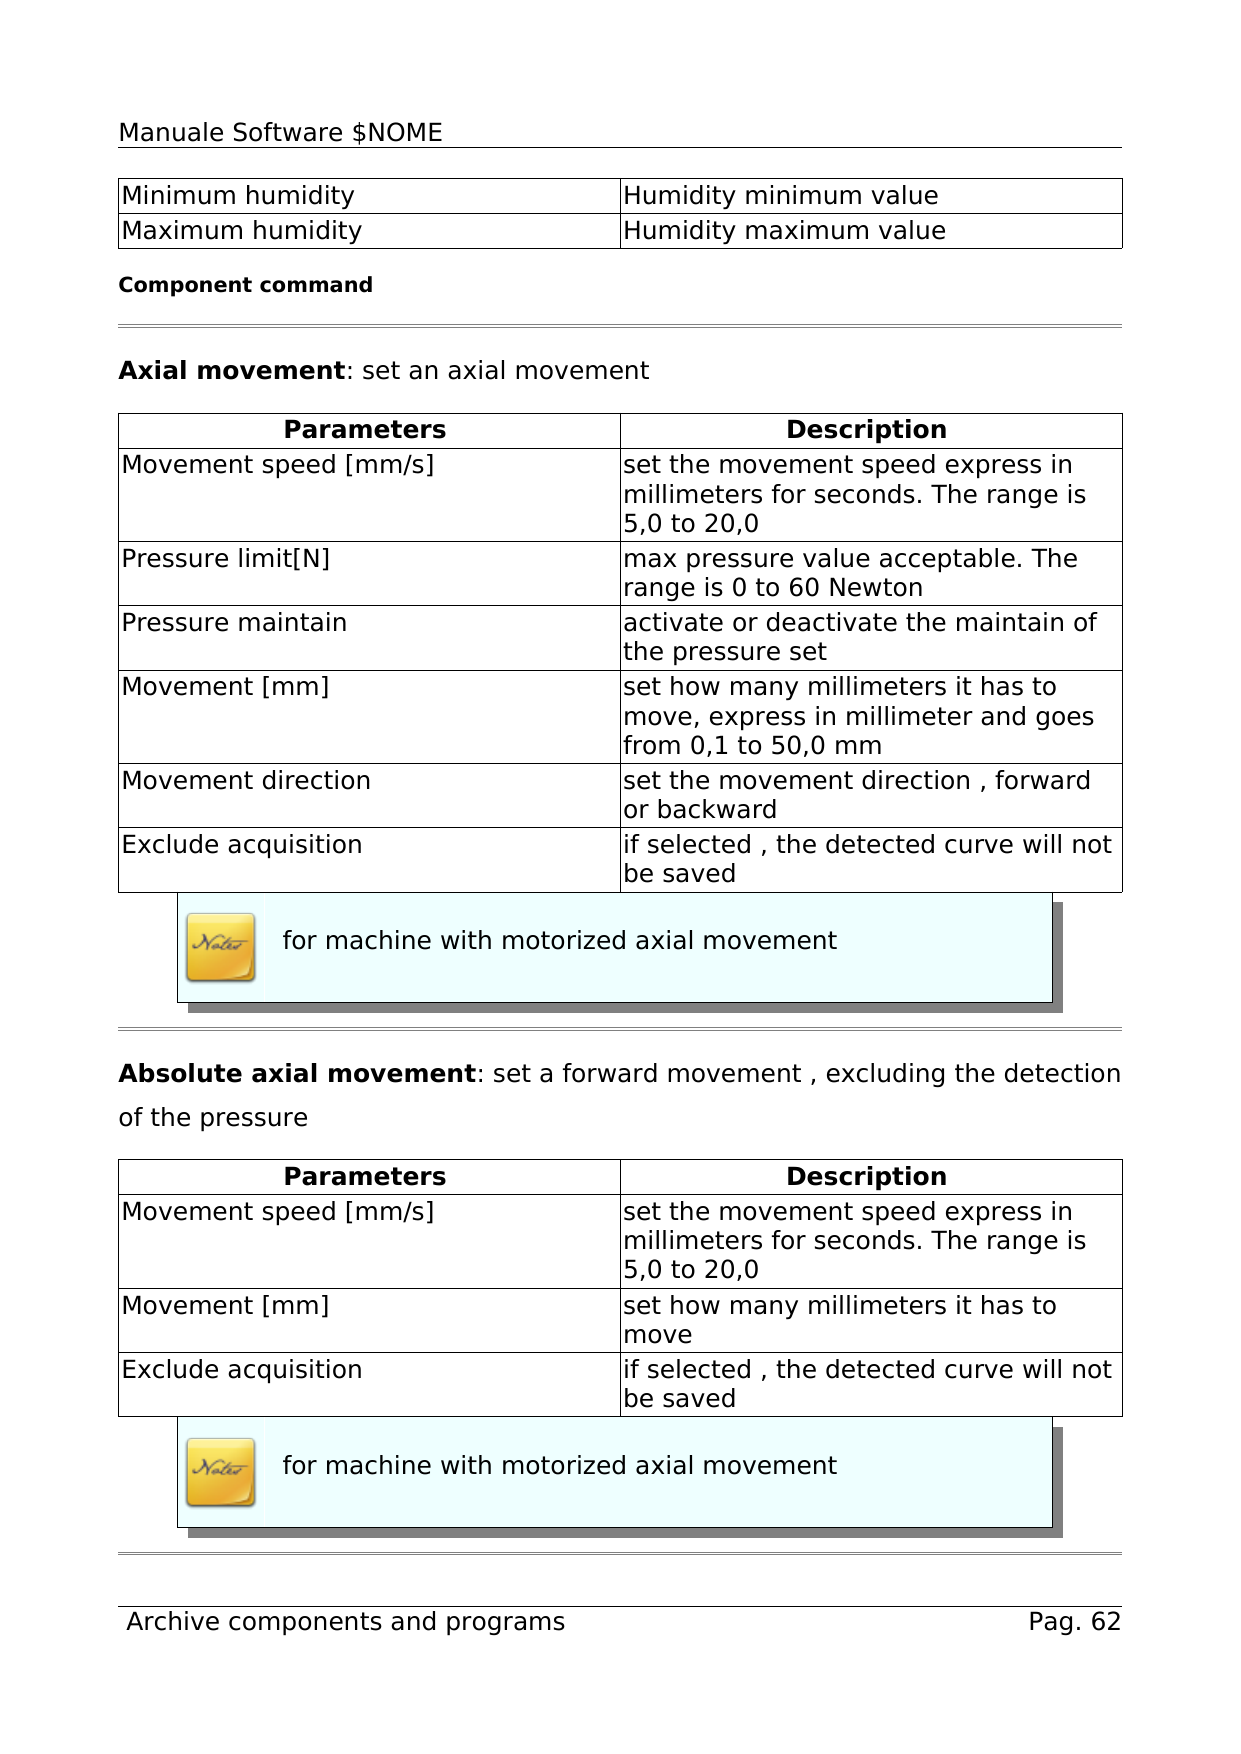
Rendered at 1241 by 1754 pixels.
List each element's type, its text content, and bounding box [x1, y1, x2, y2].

table_cell activate or deactivate the maintain of the pressure set [621, 606, 1122, 669]
table_cell Minimum humidity [119, 179, 620, 213]
table_cell Humidity maximum value [621, 214, 1122, 248]
text Absolute axial movement: set a forward movement , excluding the detection of the pressure [118, 1059, 1122, 1132]
table_cell Exclude acquisition [119, 828, 620, 892]
table_cell Exclude acquisition [119, 1353, 620, 1416]
table_header for machine with motorized axial movement [265, 1417, 1052, 1527]
table_cell Maximum humidity [119, 214, 620, 248]
table_cell set how many millimeters it has to move, express in millimeter and goes from 0,1 to 50,0 mm [621, 671, 1122, 763]
table_cell set the movement speed express in millimeters for seconds. The range is 5,0 to 20,0 [621, 1195, 1122, 1288]
table_header Parameters [119, 414, 620, 448]
picture [183, 909, 259, 985]
table_cell Movement direction [119, 764, 620, 827]
table_header Description [621, 1160, 1122, 1194]
table_cell set the movement direction , forward or backward [621, 764, 1122, 827]
text Axial movement: set an axial movement [118, 356, 1122, 385]
table_cell Movement [mm] [119, 671, 620, 763]
table_cell Movement speed [mm/s] [119, 449, 620, 541]
table_cell Pressure maintain [119, 606, 620, 669]
table_cell set how many millimeters it has to move [621, 1289, 1122, 1352]
table_cell max pressure value acceptable. The range is 0 to 60 Newton [621, 542, 1122, 605]
table_cell if selected , the detected curve will not be saved [621, 1353, 1122, 1416]
table_header [178, 893, 264, 1002]
table_header Parameters [119, 1160, 620, 1194]
picture [183, 1434, 259, 1510]
table_header for machine with motorized axial movement [265, 893, 1052, 1002]
table_cell Movement [mm] [119, 1289, 620, 1352]
table_header [178, 1417, 264, 1527]
subtitle Component command [118, 273, 1122, 297]
table_header Description [621, 414, 1122, 448]
table_cell Pressure limit[N] [119, 542, 620, 605]
table_cell Movement speed [mm/s] [119, 1195, 620, 1288]
table_cell set the movement speed express in millimeters for seconds. The range is 5,0 to 20,0 [621, 449, 1122, 541]
table_cell if selected , the detected curve will not be saved [621, 828, 1122, 892]
table_cell Humidity minimum value [621, 179, 1122, 213]
